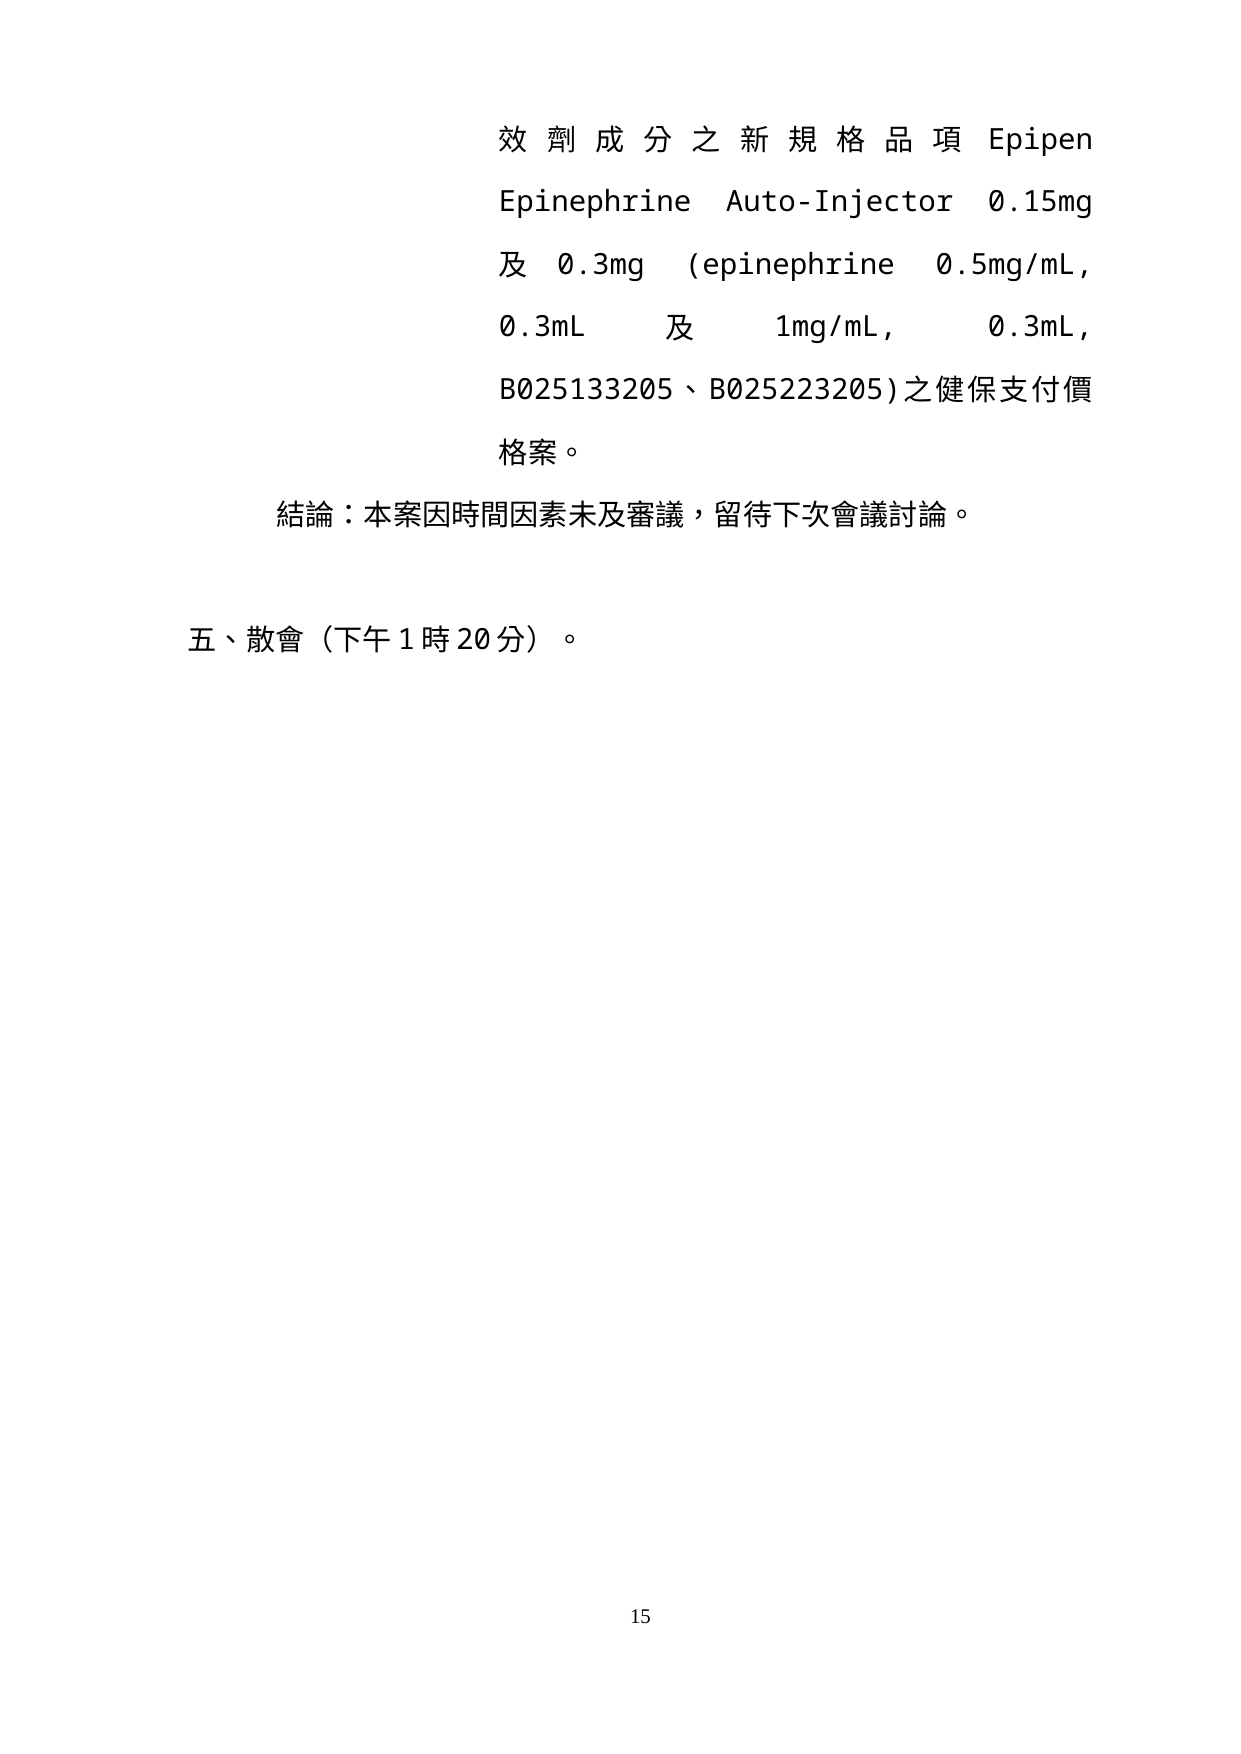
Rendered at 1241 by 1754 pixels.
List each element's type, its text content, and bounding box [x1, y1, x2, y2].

text 五、散會（下午1時20分）。 [187, 596, 1093, 659]
text 結論：本案因時間因素未及審議，留待下次會議討論。 [276, 471, 1093, 534]
list 效劑成分之新規格品項Epipen Epinephrine Auto-Injector 0.15mg及0.3mg (epinephrine 0.5mg/mL, 0.3mL及1mg/mL, 0.3mL, B025133205、B025223205)之健保支付價格案。 [276, 96, 1093, 471]
